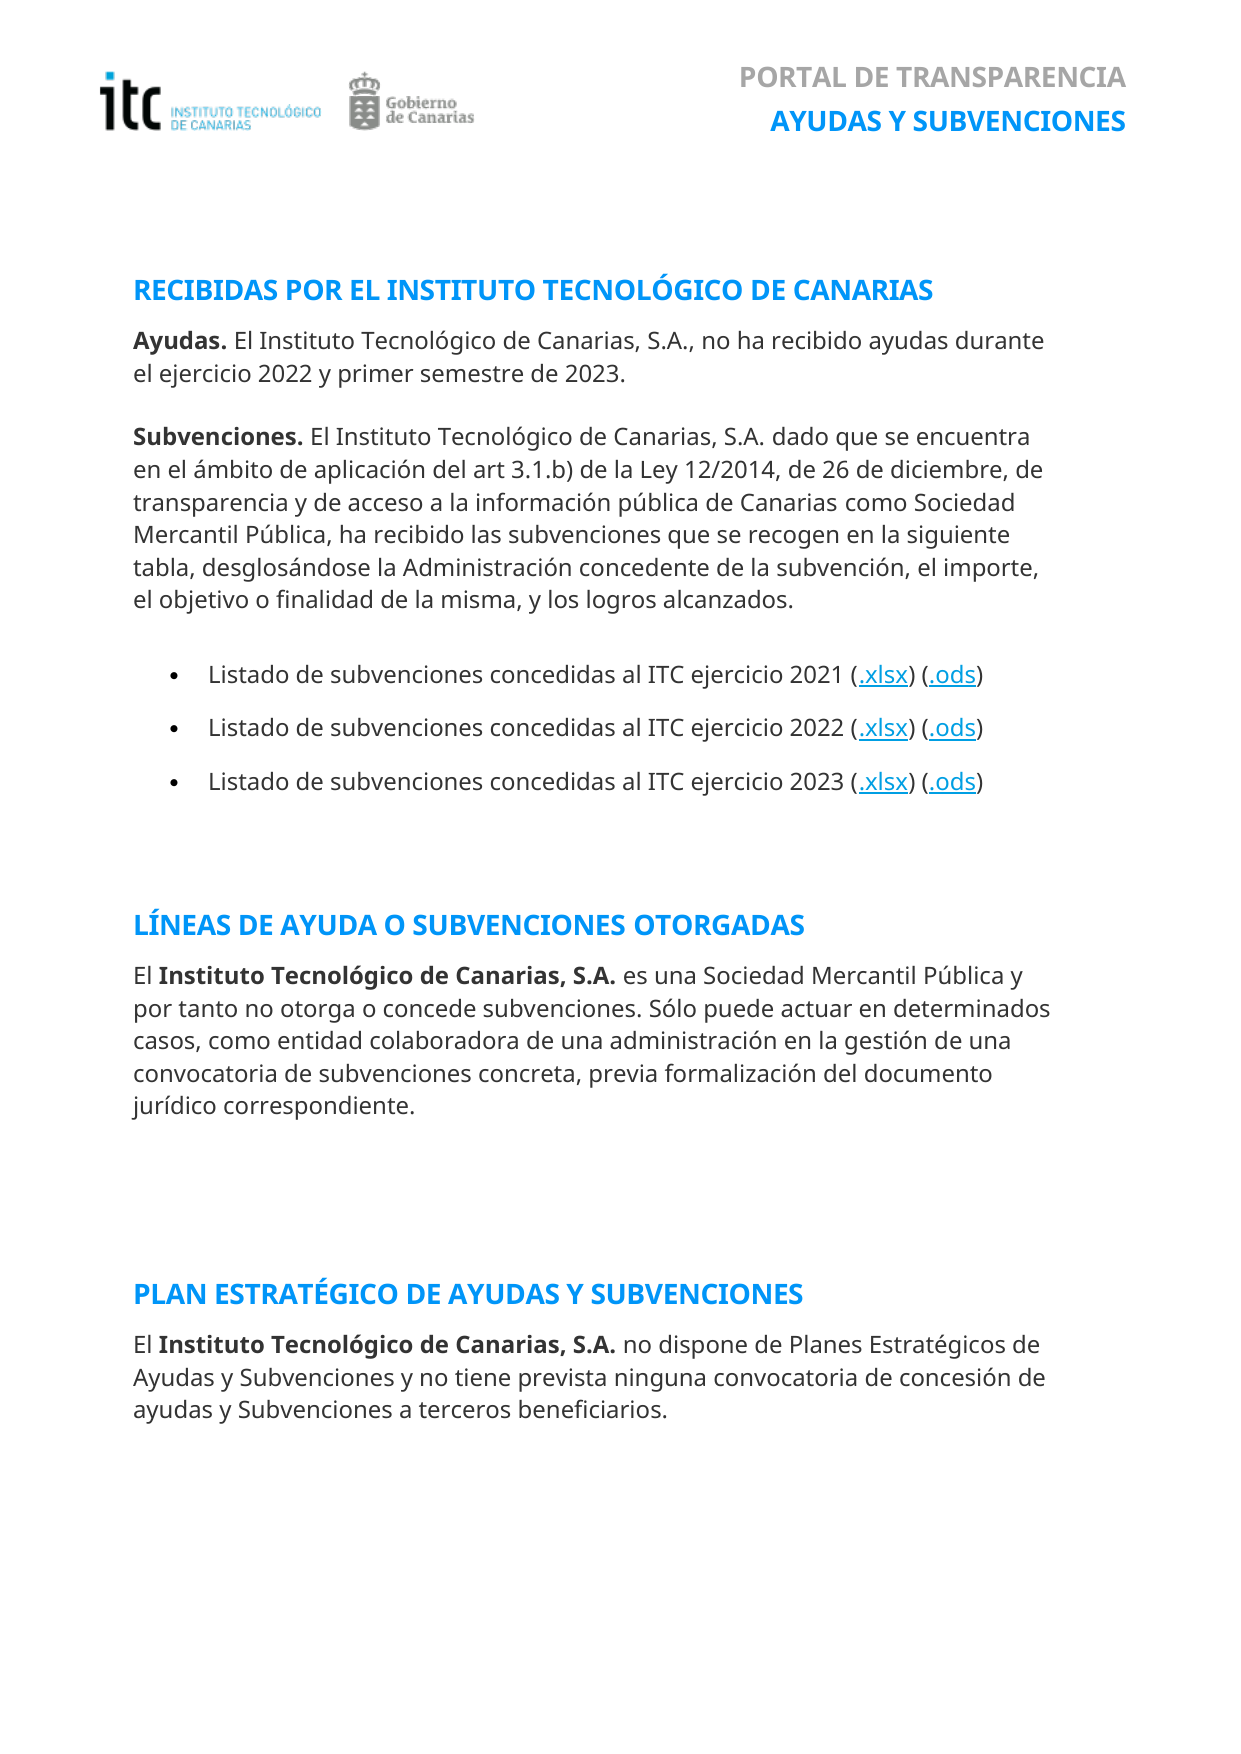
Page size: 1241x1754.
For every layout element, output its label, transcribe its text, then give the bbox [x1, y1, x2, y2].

subtitle PLAN ESTRATÉGICO DE AYUDAS Y SUBVENCIONES [133, 1272, 1063, 1312]
text Ayudas. El Instituto Tecnológico de Canarias, S.A., no ha recibido ayudas durante el ejercicio 2022 y primer semestre de 2023. [133, 324, 1063, 389]
text El Instituto Tecnológico de Canarias, S.A. no dispone de Planes Estratégicos de Ayudas y Subvenciones y no tiene prevista ninguna convocatoria de concesión de ayudas y Subvenciones a terceros beneficiarios. [133, 1328, 1063, 1426]
text Subvenciones. El Instituto Tecnológico de Canarias, S.A. dado que se encuentra en el ámbito de aplicación del art 3.1.b) de la Ley 12/2014, de 26 de diciembre, de transparencia y de acceso a la información pública de Canarias como Sociedad Mercantil Pública, ha recibido las subvenciones que se recogen en la siguiente tabla, desglosándose la Administración concedente de la subvención, el importe, el objetivo o finalidad de la misma, y los logros alcanzados. [133, 420, 1063, 616]
list Listado de subvenciones concedidas al ITC ejercicio 2022 (.xlsx) (.ods) [170, 711, 1063, 743]
text El Instituto Tecnológico de Canarias, S.A. es una Sociedad Mercantil Pública y por tanto no otorga o concede subvenciones. Sólo puede actuar en determinados casos, como entidad colaboradora de una administración en la gestión de una convocatoria de subvenciones concreta, previa formalización del documento jurídico correspondiente. [133, 959, 1063, 1122]
subtitle RECIBIDAS POR EL INSTITUTO TECNOLÓGICO DE CANARIAS [133, 267, 1063, 308]
list Listado de subvenciones concedidas al ITC ejercicio 2021 (.xlsx) (.ods) [170, 657, 1063, 690]
list Listado de subvenciones concedidas al ITC ejercicio 2023 (.xlsx) (.ods) [170, 764, 1063, 797]
subtitle LÍNEAS DE AYUDA O SUBVENCIONES OTORGADAS [133, 902, 1063, 943]
